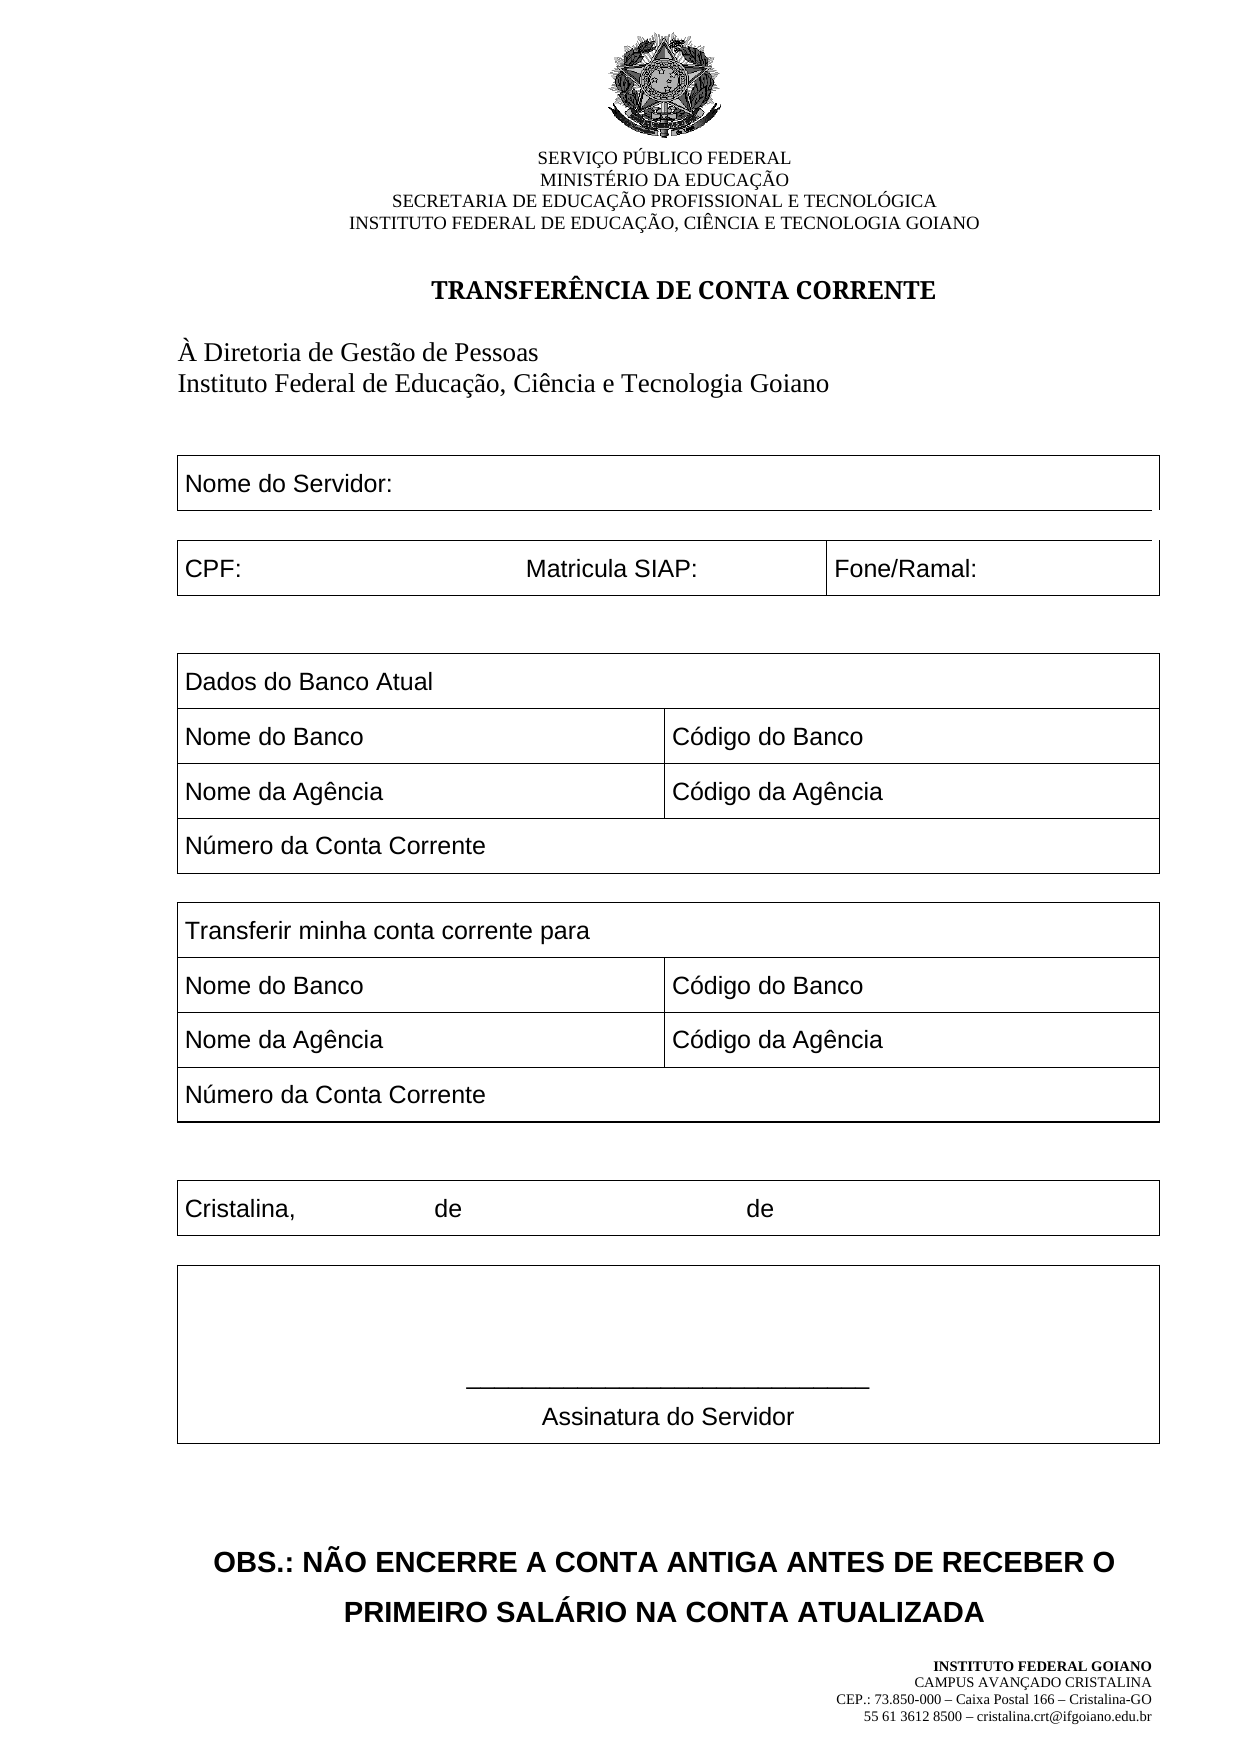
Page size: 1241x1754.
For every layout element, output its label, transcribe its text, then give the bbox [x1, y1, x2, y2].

table_cell [1152, 596, 1159, 624]
table_cell Nome da Agência [178, 764, 664, 818]
table_header Transferir minha conta corrente para [178, 903, 1159, 957]
table_cell Código da Agência [665, 764, 1159, 818]
table_cell Nome do Banco [178, 709, 664, 763]
table_cell [177, 511, 1152, 540]
table_cell Nome do Banco [178, 958, 664, 1012]
text Instituto Federal de Educação, Ciência e Tecnologia Goiano [177, 367, 1152, 398]
text OBS.: NÃO ENCERRE A CONTA ANTIGA ANTES DE RECEBER O PRIMEIRO SALÁRIO NA CONTA ATUALIZADA [177, 1545, 1152, 1629]
table_cell Código da Agência [665, 1013, 1159, 1067]
table_cell CPF: Matricula SIAP: [178, 541, 826, 595]
table_cell [1152, 510, 1159, 540]
table_header _____________________________ Assinatura do Servidor [178, 1266, 1159, 1443]
text À Diretoria de Gestão de Pessoas [177, 336, 1152, 367]
table_header Dados do Banco Atual [178, 654, 1159, 708]
table_cell Fone/Ramal: [827, 540, 1159, 595]
table_header Cristalina, de de [178, 1181, 1159, 1235]
table_cell [177, 596, 827, 624]
table_cell [827, 596, 1152, 624]
subtitle TRANSFERÊNCIA DE CONTA CORRENTE [222, 273, 1152, 307]
table_header Nome do Servidor: [178, 456, 1159, 510]
table_cell Nome da Agência [178, 1013, 664, 1067]
table_cell Código do Banco [665, 709, 1159, 763]
table_cell Número da Conta Corrente [178, 1068, 1159, 1121]
table_cell Código do Banco [665, 958, 1159, 1012]
table_cell Número da Conta Corrente [178, 819, 1159, 872]
